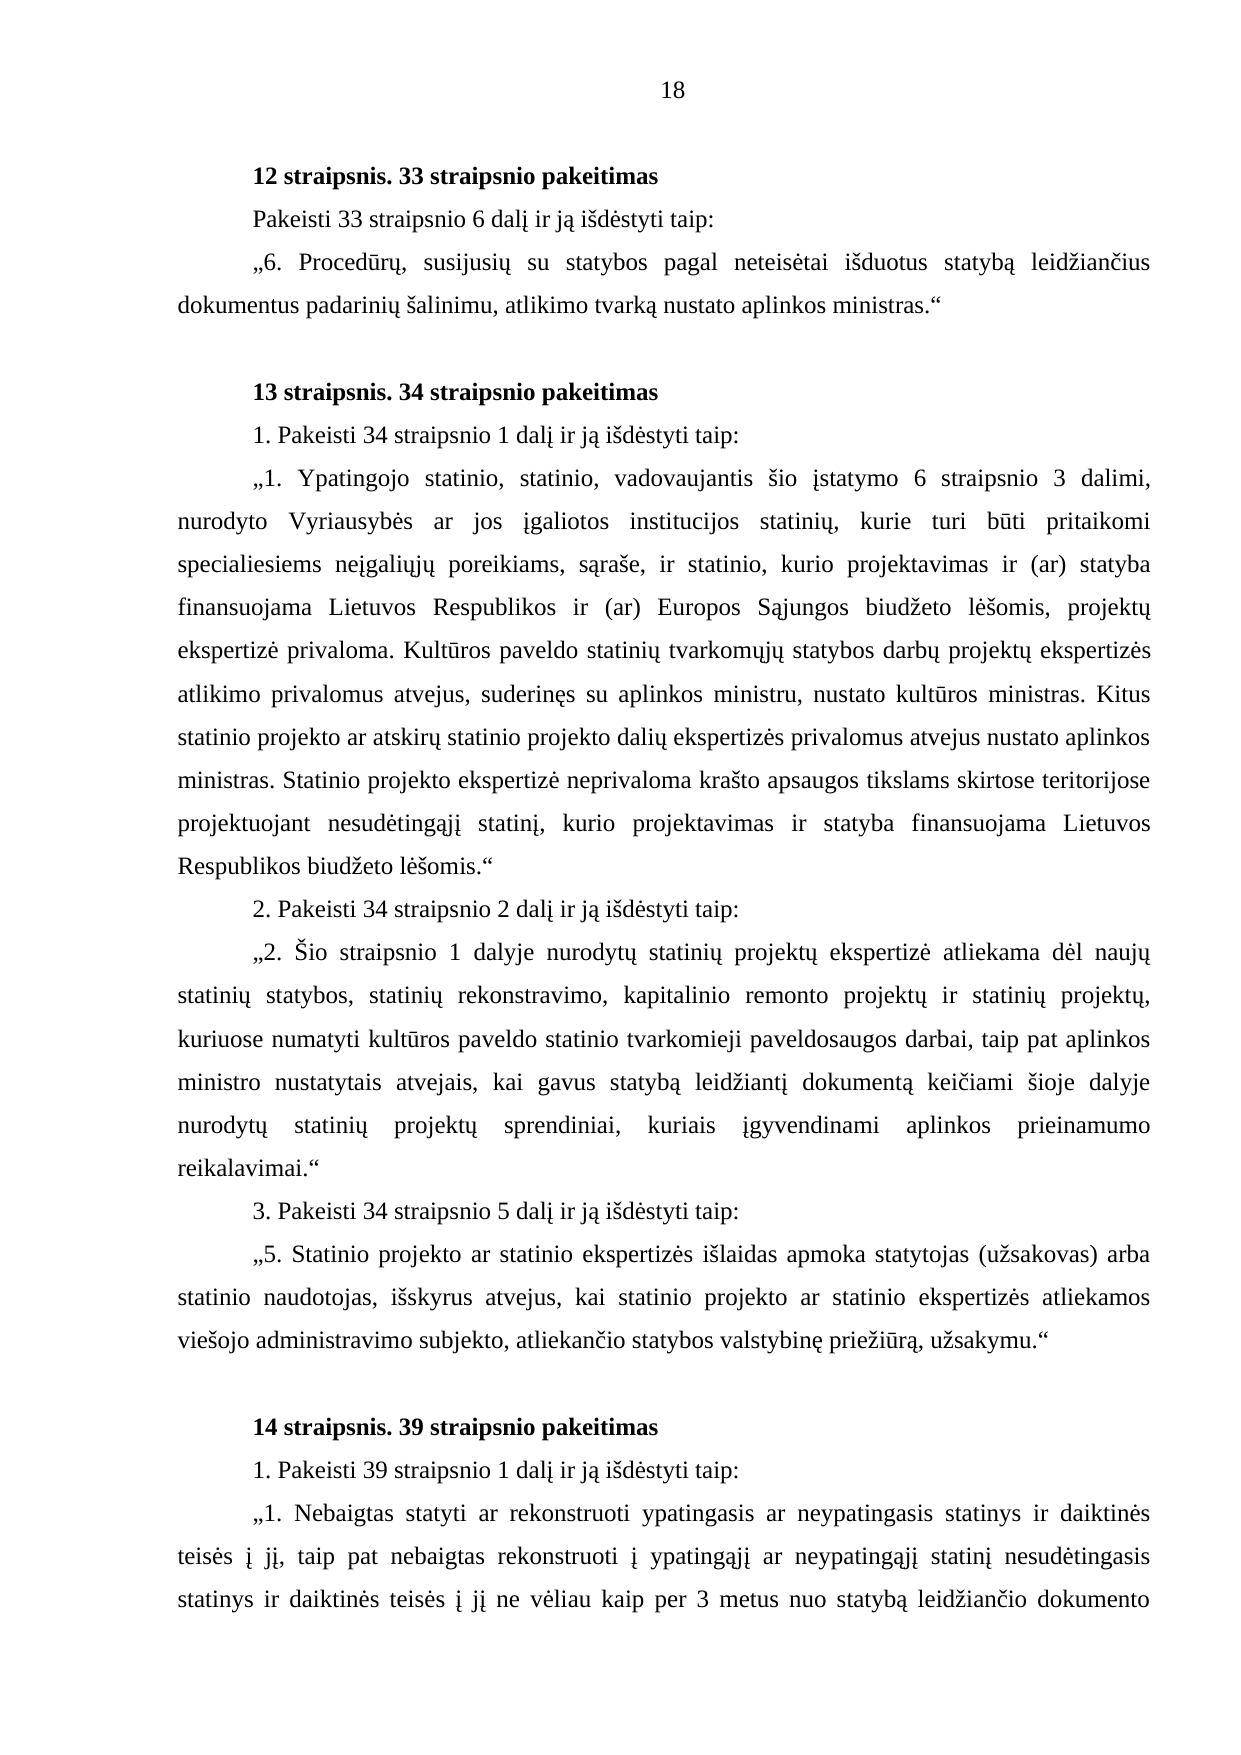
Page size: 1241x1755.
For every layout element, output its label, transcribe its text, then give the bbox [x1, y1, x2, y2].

text „1. Nebaigtas statyti ar rekonstruoti ypatingasis ar neypatingasis statinys ir daiktinės teisės į jį, taip pat nebaigtas rekonstruoti į ypatingąjį ar neypatingąjį statinį nesudėtingasis statinys ir daiktinės teisės į jį ne vėliau kaip per 3 metus nuo statybą leidžiančio dokumento [177, 1498, 1152, 1613]
text 12 straipsnis. 33 straipsnio pakeitimas [177, 161, 1152, 190]
text „1. Ypatingojo statinio, statinio, vadovaujantis šio įstatymo 6 straipsnio 3 dalimi, nurodyto Vyriausybės ar jos įgaliotos institucijos statinių, kurie turi būti pritaikomi specialiesiems neįgaliųjų poreikiams, sąraše, ir statinio, kurio projektavimas ir (ar) statyba finansuojama Lietuvos Respublikos ir (ar) Europos Sąjungos biudžeto lėšomis, projektų ekspertizė privaloma. Kultūros paveldo statinių tvarkomųjų statybos darbų projektų ekspertizės atlikimo privalomus atvejus, suderinęs su aplinkos ministru, nustato kultūros ministras. Kitus statinio projekto ar atskirų statinio projekto dalių ekspertizės privalomus atvejus nustato aplinkos ministras. Statinio projekto ekspertizė neprivaloma krašto apsaugos tikslams skirtose teritorijose projektuojant nesudėtingąjį statinį, kurio projektavimas ir statyba finansuojama Lietuvos Respublikos biudžeto lėšomis.“ [177, 463, 1152, 880]
text „6. Procedūrų, susijusių su statybos pagal neteisėtai išduotus statybą leidžiančius dokumentus padarinių šalinimu, atlikimo tvarką nustato aplinkos ministras.“ [177, 247, 1152, 319]
text 2. Pakeisti 34 straipsnio 2 dalį ir ją išdėstyti taip: [177, 894, 1152, 923]
text 1. Pakeisti 34 straipsnio 1 dalį ir ją išdėstyti taip: [177, 420, 1152, 449]
text 3. Pakeisti 34 straipsnio 5 dalį ir ją išdėstyti taip: [177, 1196, 1152, 1225]
text „5. Statinio projekto ar statinio ekspertizės išlaidas apmoka statytojas (užsakovas) arba statinio naudotojas, išskyrus atvejus, kai statinio projekto ar statinio ekspertizės atliekamos viešojo administravimo subjekto, atliekančio statybos valstybinę priežiūrą, užsakymu.“ [177, 1239, 1152, 1354]
text 14 straipsnis. 39 straipsnio pakeitimas [177, 1412, 1152, 1441]
text Pakeisti 33 straipsnio 6 dalį ir ją išdėstyti taip: [177, 204, 1152, 233]
text 13 straipsnis. 34 straipsnio pakeitimas [177, 377, 1152, 406]
text „2. Šio straipsnio 1 dalyje nurodytų statinių projektų ekspertizė atliekama dėl naujų statinių statybos, statinių rekonstravimo, kapitalinio remonto projektų ir statinių projektų, kuriuose numatyti kultūros paveldo statinio tvarkomieji paveldosaugos darbai, taip pat aplinkos ministro nustatytais atvejais, kai gavus statybą leidžiantį dokumentą keičiami šioje dalyje nurodytų statinių projektų sprendiniai, kuriais įgyvendinami aplinkos prieinamumo reikalavimai.“ [177, 937, 1152, 1182]
text 1. Pakeisti 39 straipsnio 1 dalį ir ją išdėstyti taip: [177, 1455, 1152, 1484]
